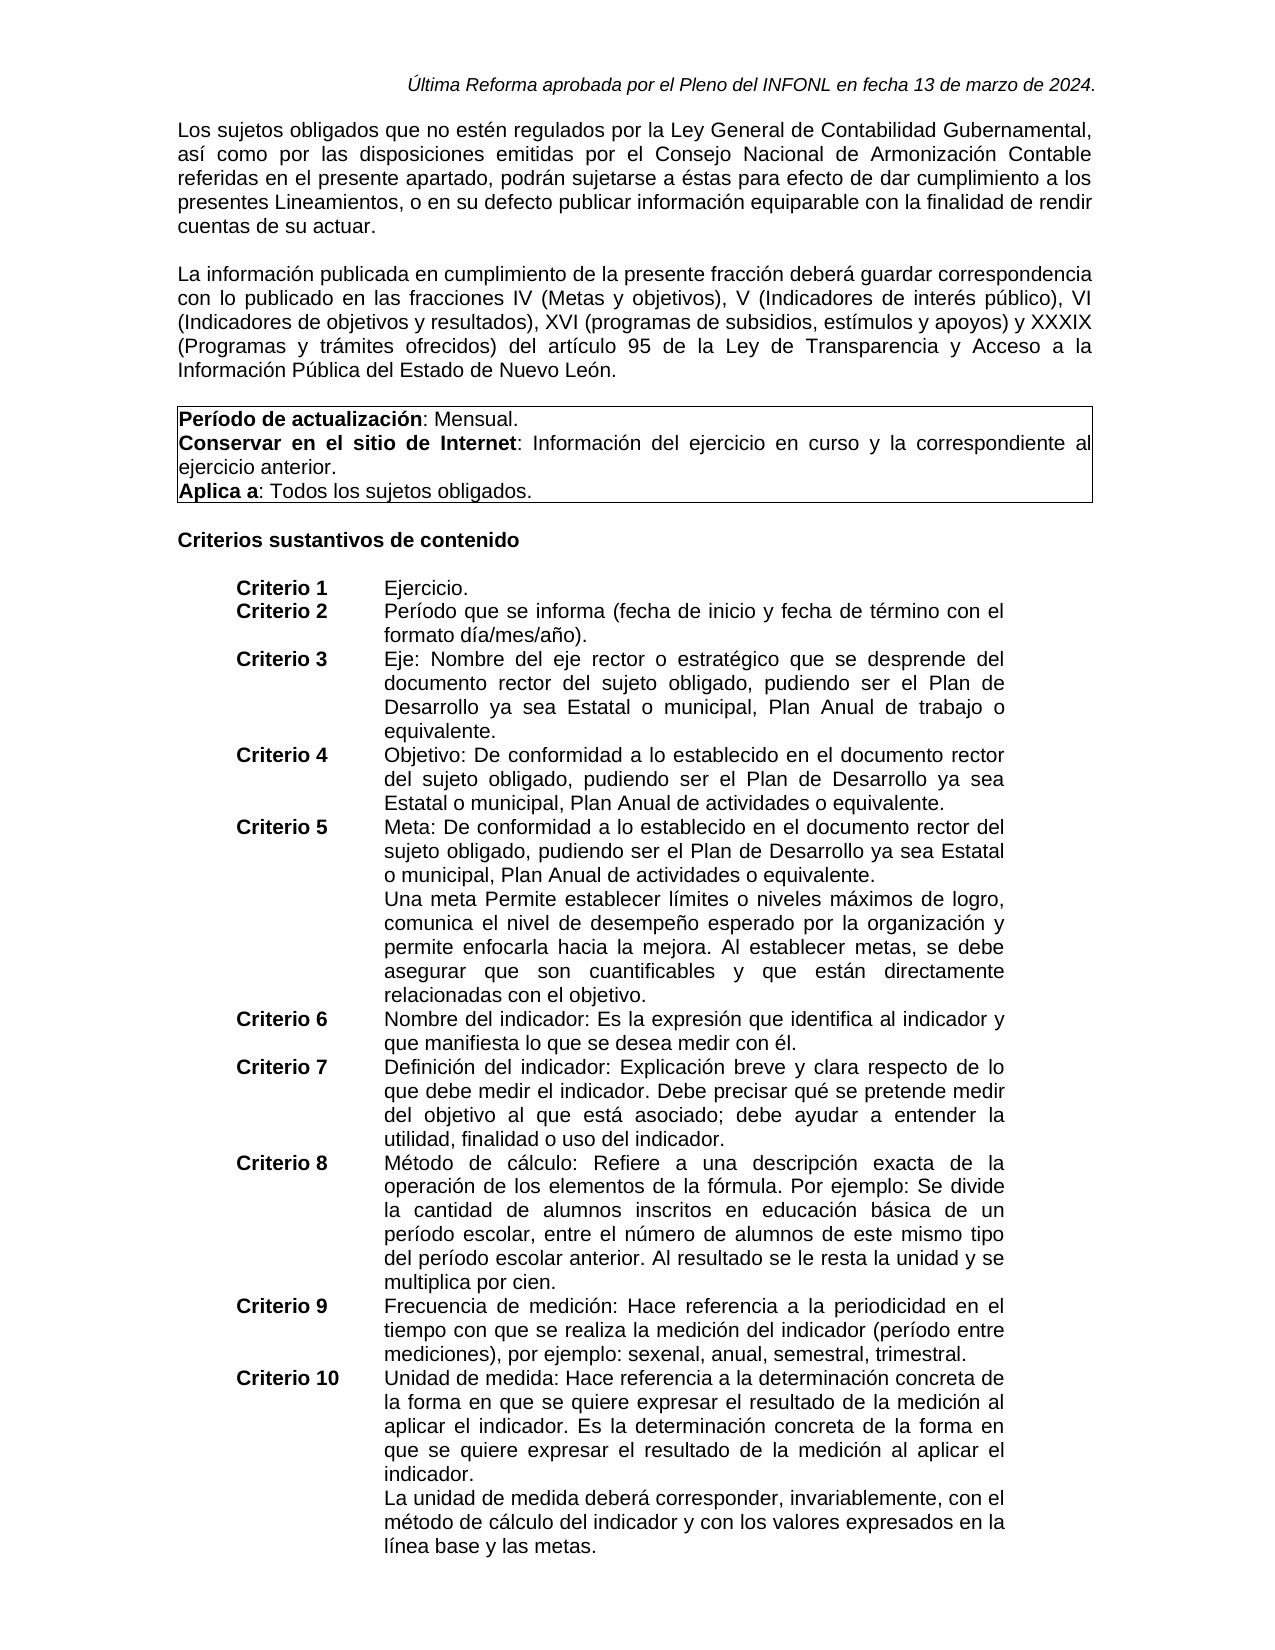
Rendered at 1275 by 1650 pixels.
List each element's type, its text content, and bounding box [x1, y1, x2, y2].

text Una meta Permite establecer límites o niveles máximos de logro, comunica el nivel de desempeño esperado por la organización y permite enfocarla hacia la mejora. Al establecer metas, se debe asegurar que son cuantificables y que están directamente relacionadas con el objetivo. [384, 887, 1006, 1007]
text Conservar en el sitio de Internet: Información del ejercicio en curso y la correspondiente al ejercicio anterior. [178, 429, 1092, 477]
text Criterio 6 Nombre del indicador: Es la expresión que identifica al indicador y que manifiesta lo que se desea medir con él. [236, 1007, 1006, 1054]
text Criterio 2 Período que se informa (fecha de inicio y fecha de término con el formato día/mes/año). [236, 599, 1006, 647]
text Criterio 4 Objetivo: De conformidad a lo establecido en el documento rector del sujeto obligado, pudiendo ser el Plan de Desarrollo ya sea Estatal o municipal, Plan Anual de actividades o equivalente. [236, 743, 1006, 815]
text Criterios sustantivos de contenido [177, 527, 1006, 551]
text La información publicada en cumplimiento de la presente fracción deberá guardar correspondencia con lo publicado en las fracciones IV (Metas y objetivos), V (Indicadores de interés público), VI (Indicadores de objetivos y resultados), XVI (programas de subsidios, estímulos y apoyos) y XXXIX (Programas y trámites ofrecidos) del artículo 95 de la Ley de Transparencia y Acceso a la Información Pública del Estado de Nuevo León. [177, 262, 1093, 382]
text Criterio 10 Unidad de medida: Hace referencia a la determinación concreta de la forma en que se quiere expresar el resultado de la medición al aplicar el indicador. Es la determinación concreta de la forma en que se quiere expresar el resultado de la medición al aplicar el indicador. [236, 1366, 1006, 1486]
text Período de actualización: Mensual. [178, 407, 1092, 429]
text Criterio 8 Método de cálculo: Refiere a una descripción exacta de la operación de los elementos de la fórmula. Por ejemplo: Se divide la cantidad de alumnos inscritos en educación básica de un período escolar, entre el número de alumnos de este mismo tipo del período escolar anterior. Al resultado se le resta la unidad y se multiplica por cien. [236, 1150, 1006, 1294]
text Aplica a: Todos los sujetos obligados. [178, 477, 1092, 502]
text Criterio 3 Eje: Nombre del eje rector o estratégico que se desprende del documento rector del sujeto obligado, pudiendo ser el Plan de Desarrollo ya sea Estatal o municipal, Plan Anual de trabajo o equivalente. [236, 647, 1006, 743]
text Criterio 9 Frecuencia de medición: Hace referencia a la periodicidad en el tiempo con que se realiza la medición del indicador (período entre mediciones), por ejemplo: sexenal, anual, semestral, trimestral. [236, 1294, 1006, 1366]
text Criterio 5 Meta: De conformidad a lo establecido en el documento rector del sujeto obligado, pudiendo ser el Plan de Desarrollo ya sea Estatal o municipal, Plan Anual de actividades o equivalente. [236, 815, 1006, 887]
text Los sujetos obligados que no estén regulados por la Ley General de Contabilidad Gubernamental, así como por las disposiciones emitidas por el Consejo Nacional de Armonización Contable referidas en el presente apartado, podrán sujetarse a éstas para efecto de dar cumplimiento a los presentes Lineamientos, o en su defecto publicar información equiparable con la finalidad de rendir cuentas de su actuar. [177, 118, 1093, 238]
text La unidad de medida deberá corresponder, invariablemente, con el método de cálculo del indicador y con los valores expresados en la línea base y las metas. [384, 1486, 1006, 1558]
text Criterio 1 Ejercicio. [236, 575, 1006, 599]
text Criterio 7 Definición del indicador: Explicación breve y clara respecto de lo que debe medir el indicador. Debe precisar qué se pretende medir del objetivo al que está asociado; debe ayudar a entender la utilidad, finalidad o uso del indicador. [236, 1054, 1006, 1150]
